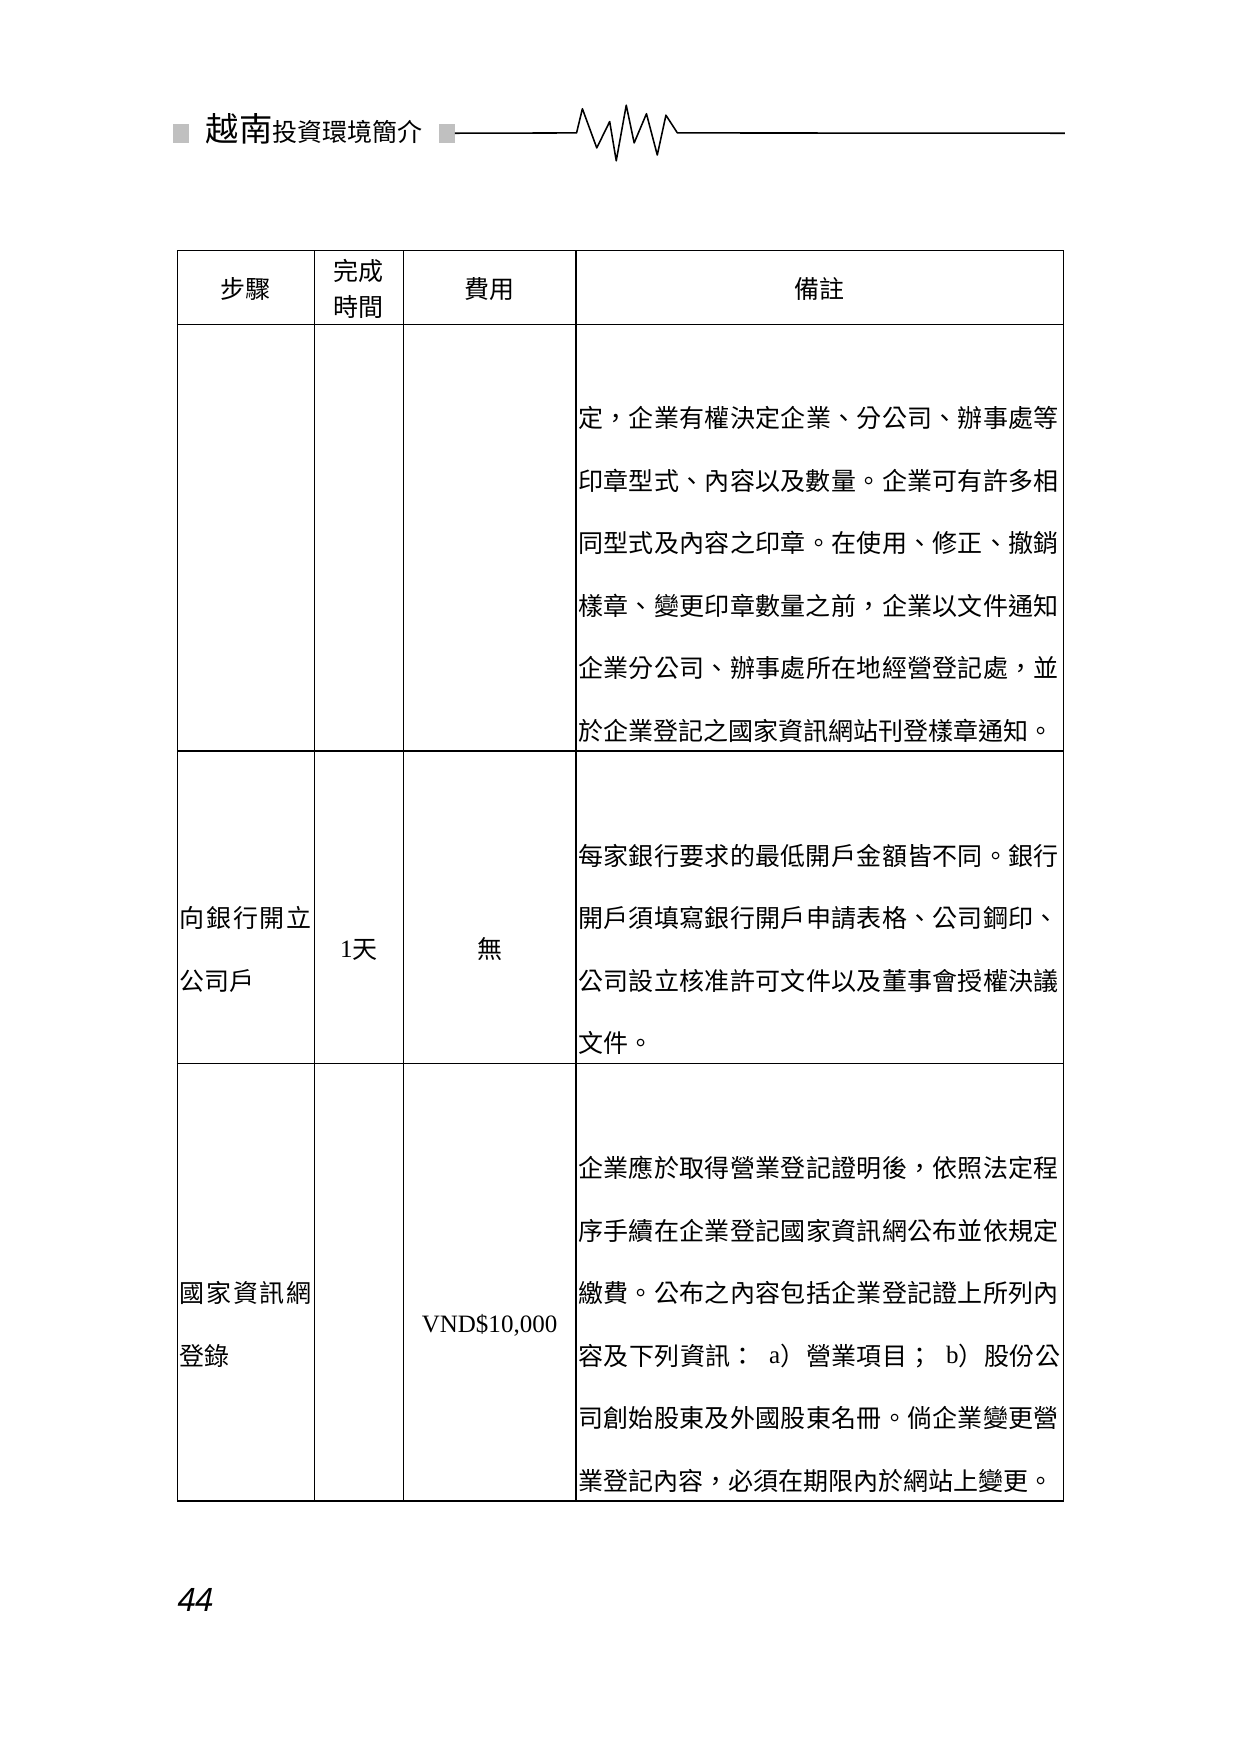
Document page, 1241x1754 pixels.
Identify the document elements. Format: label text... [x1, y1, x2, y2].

table_cell [315, 1064, 403, 1500]
table_cell 企業應於取得營業登記證明後，依照法定程序手續在企業登記國家資訊網公布並依規定繳費。公布之內容包括企業登記證上所列內容及下列資訊： a）營業項目； b）股份公司創始股東及外國股東名冊。倘企業變更營業登記內容，必須在期限內於網站上變更。 [577, 1064, 1063, 1500]
table_cell 無 [404, 752, 575, 1063]
table_cell 國家資訊網登錄 [178, 1064, 314, 1500]
table_header 費用 [404, 251, 575, 324]
table_cell 每家銀行要求的最低開戶金額皆不同。銀行開戶須填寫銀行開戶申請表格、公司鋼印、公司設立核准許可文件以及董事會授權決議文件。 [577, 752, 1063, 1063]
table_cell 1天 [315, 752, 403, 1063]
table_header 完成 時間 [315, 251, 403, 324]
table_cell [315, 325, 403, 750]
table_cell [178, 325, 314, 750]
table_header 備註 [577, 251, 1063, 324]
table_cell [404, 325, 575, 750]
table_cell 定，企業有權決定企業、分公司、辦事處等印章型式、內容以及數量。企業可有許多相同型式及內容之印章。在使用、修正、撤銷樣章、變更印章數量之前，企業以文件通知企業分公司、辦事處所在地經營登記處，並於企業登記之國家資訊網站刊登樣章通知。 [577, 325, 1063, 750]
table_header 步驟 [178, 251, 314, 324]
table_cell 向銀行開立公司戶 [178, 752, 314, 1063]
table_cell VND$10,000 [404, 1064, 575, 1500]
